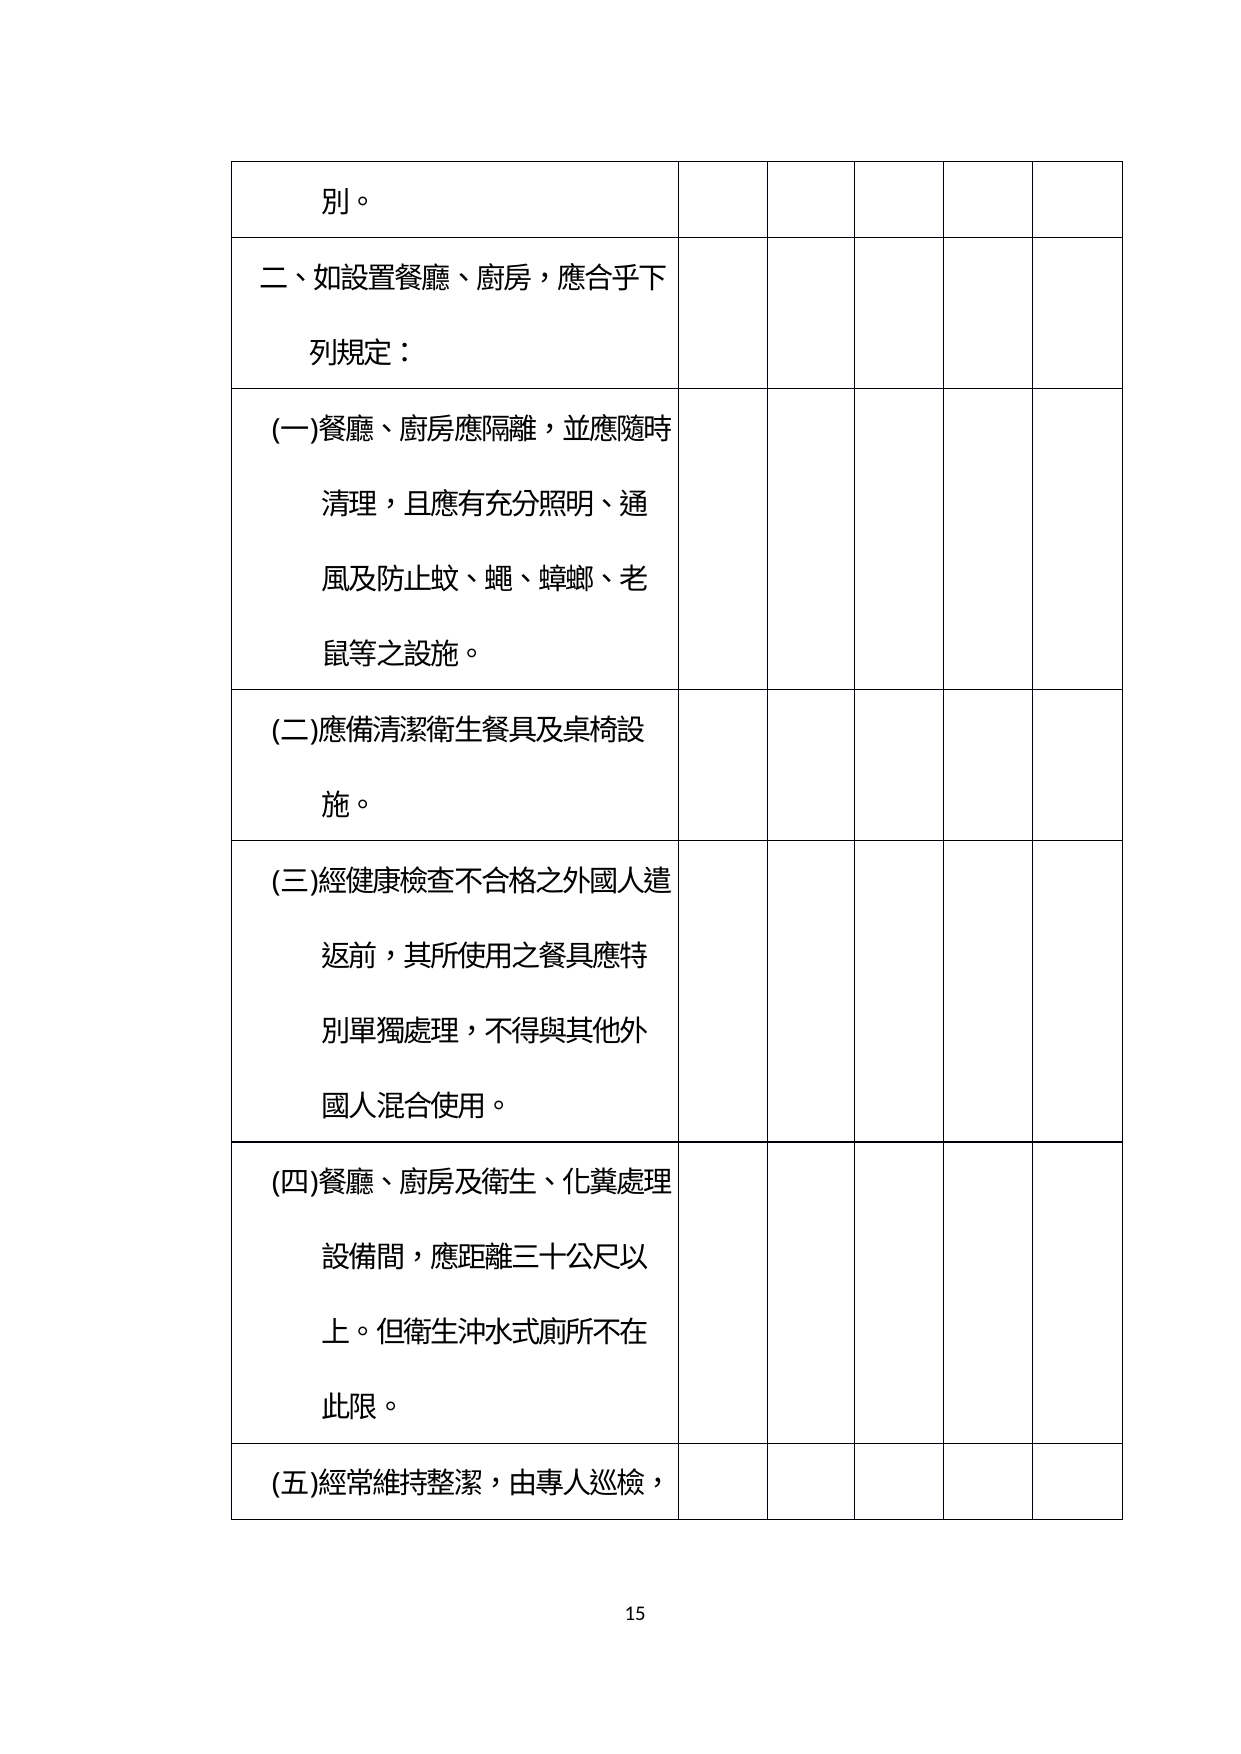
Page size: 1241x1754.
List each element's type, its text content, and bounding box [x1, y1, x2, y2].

table_cell [768, 1444, 854, 1518]
table_cell [679, 690, 767, 840]
table_cell [768, 389, 854, 689]
table_cell [679, 162, 767, 237]
table_cell [944, 1444, 1032, 1518]
table_cell [679, 1143, 767, 1442]
table_cell [768, 238, 854, 388]
table_cell [679, 238, 767, 388]
table_cell (五)經常維持整潔，由專人巡檢， [232, 1444, 678, 1518]
table_cell [1033, 690, 1122, 840]
table_cell [944, 238, 1032, 388]
table_cell [855, 1143, 943, 1442]
table_cell (三)經健康檢查不合格之外國人遣返前，其所使用之餐具應特別單獨處理，不得與其他外國人混合使用。 [232, 841, 678, 1141]
table_cell [768, 841, 854, 1141]
table_cell (四)餐廳、廚房及衛生、化糞處理設備間，應距離三十公尺以上。但衛生沖水式廁所不在此限。 [232, 1143, 678, 1442]
table_cell [1033, 1444, 1122, 1518]
table_cell [1033, 841, 1122, 1141]
table_cell (一)餐廳、廚房應隔離，並應隨時清理，且應有充分照明、通風及防止蚊、蠅、蟑螂、老鼠等之設施。 [232, 389, 678, 689]
table_cell [855, 690, 943, 840]
table_cell [855, 238, 943, 388]
table_cell [944, 389, 1032, 689]
table_cell [768, 690, 854, 840]
table_cell [679, 389, 767, 689]
table_cell [855, 841, 943, 1141]
table_cell [679, 1444, 767, 1518]
table_cell [855, 162, 943, 237]
table_cell [1033, 238, 1122, 388]
table_cell [1033, 162, 1122, 237]
table_cell (二)應備清潔衛生餐具及桌椅設施。 [232, 690, 678, 840]
table_cell [1033, 1143, 1122, 1442]
table_cell [944, 841, 1032, 1141]
table_cell [855, 389, 943, 689]
table_cell [768, 162, 854, 237]
table_cell 別。 [232, 162, 678, 237]
table_cell [944, 162, 1032, 237]
table_cell [768, 1143, 854, 1442]
table_cell [944, 1143, 1032, 1442]
table_cell [1033, 389, 1122, 689]
table_cell [679, 841, 767, 1141]
table_cell [944, 690, 1032, 840]
table_cell 二、如設置餐廳、廚房，應合乎下列規定： [232, 238, 678, 388]
table_cell [855, 1444, 943, 1518]
